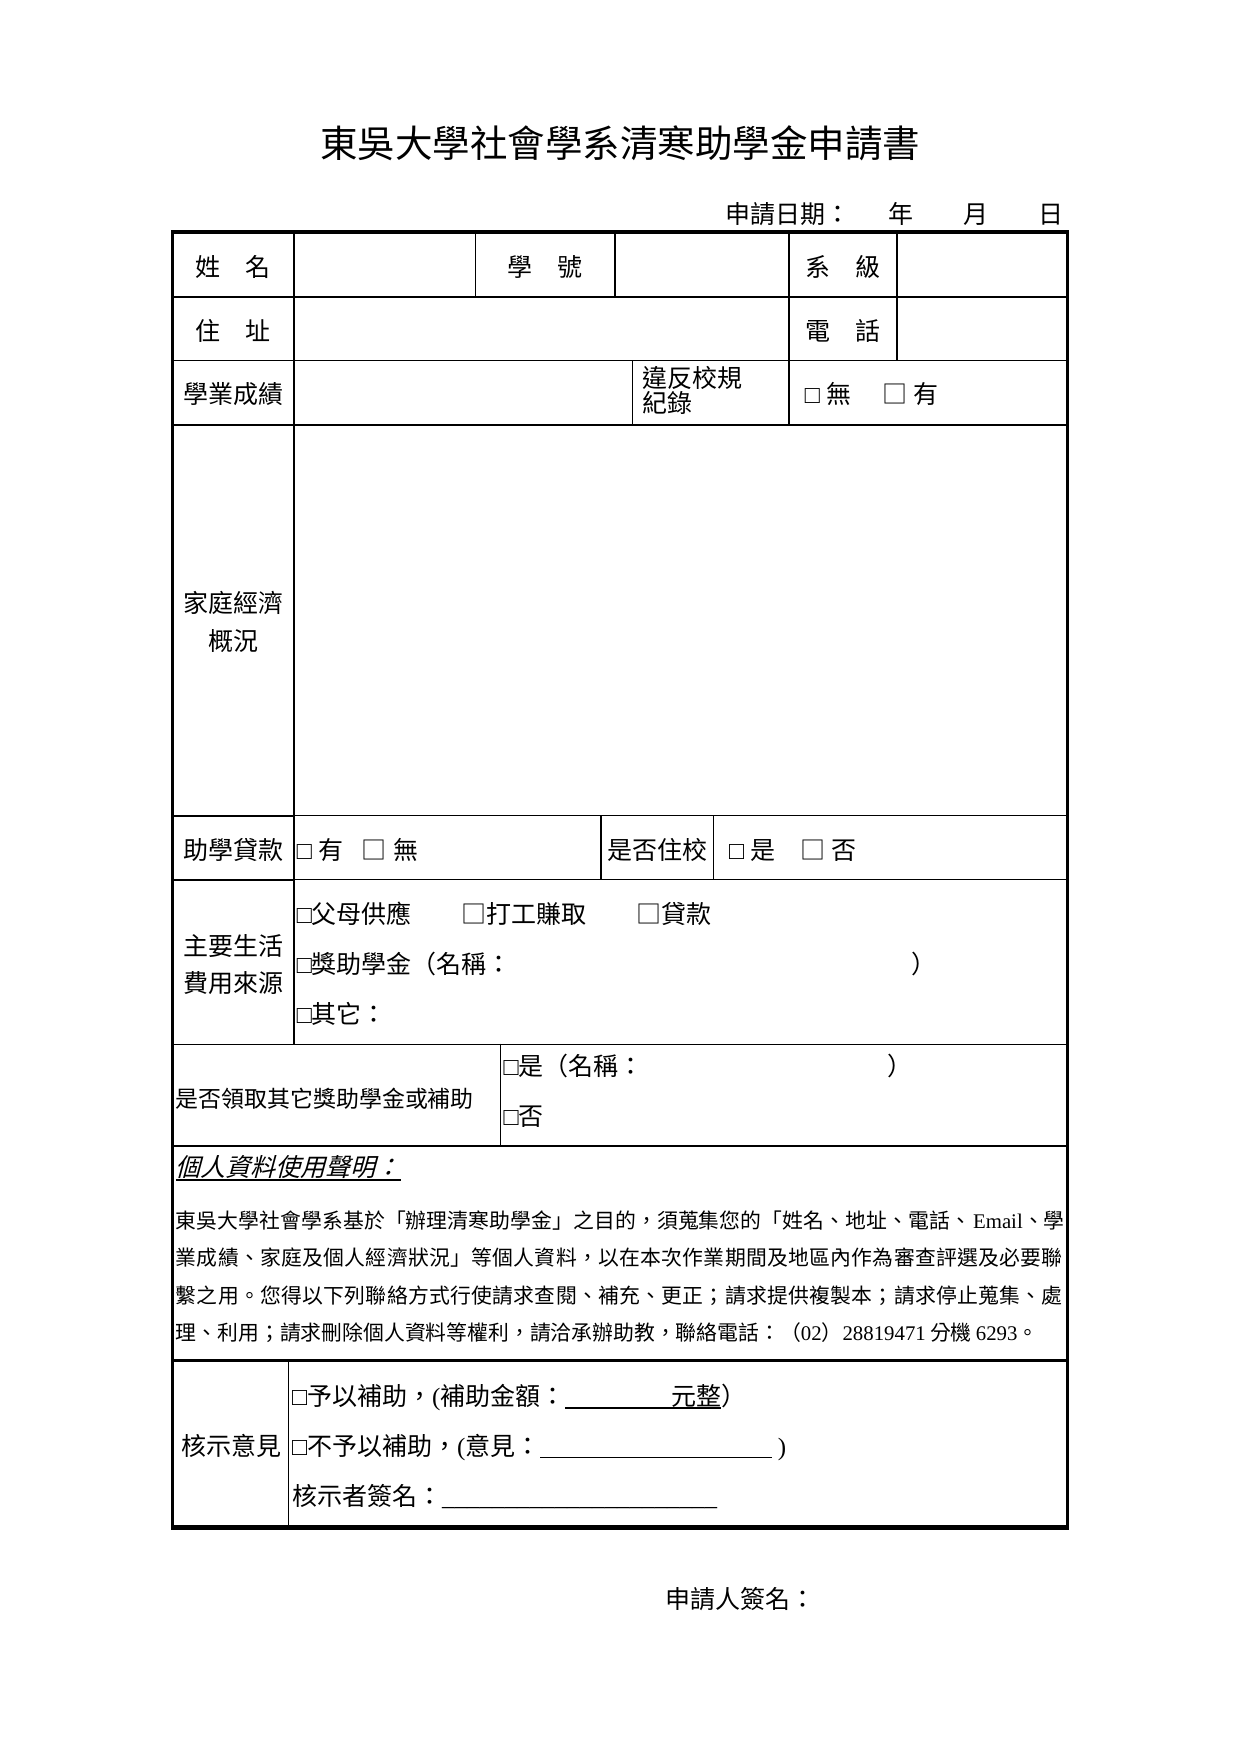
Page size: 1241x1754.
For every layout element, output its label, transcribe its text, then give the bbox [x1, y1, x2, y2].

table_cell [295, 426, 1066, 815]
table_cell □ 是 □ 否 [714, 816, 1066, 879]
table_cell [898, 298, 1066, 360]
table_cell 主要生活費用來源 [174, 881, 293, 1043]
table_cell □予以補助，(補助金額： 元整） □不予以補助，(意見： ) 核示者簽名：______________________ [289, 1362, 1066, 1525]
table_cell 電 話 [790, 298, 896, 360]
table_cell 核示意見 [174, 1362, 288, 1525]
table_cell [295, 361, 632, 424]
text 申請人簽名： [177, 1579, 1063, 1616]
table_cell 是否住校 [602, 816, 713, 879]
table_header [616, 234, 788, 296]
table_header 學 號 [476, 234, 614, 296]
table_cell □ 無 □ 有 [790, 361, 1066, 424]
table_cell □是（名稱： ） □否 [501, 1045, 1066, 1145]
text 東吳大學社會學系清寒助學金申請書 [177, 114, 1063, 168]
table_cell 學業成績 [174, 361, 293, 424]
table_cell 違反校規 紀錄 [633, 361, 788, 424]
table_cell 是否領取其它獎助學金或補助 [174, 1045, 500, 1145]
text 申請日期： 年 月 日 [177, 193, 1063, 230]
table_header 系 級 [790, 234, 896, 296]
table_header 姓 名 [174, 234, 293, 296]
table_cell □ 有 □ 無 [295, 816, 600, 879]
table_cell [295, 298, 788, 360]
table_header [898, 234, 1066, 296]
table_cell 助學貸款 [174, 817, 293, 879]
table_header [295, 234, 475, 296]
table_cell □父母供應 □打工賺取 □貸款 □獎助學金（名稱： ） □其它： [295, 880, 1066, 1043]
table_cell 住 址 [174, 298, 293, 360]
table_cell 家庭經濟概況 [174, 426, 293, 815]
table_cell 個人資料使用聲明： 東吳大學社會學系基於「辦理清寒助學金」之目的，須蒐集您的「姓名、地址、電話、Email、學業成績、家庭及個人經濟狀況」等個人資料，以在本次作業期間及地區內作為審查評選及必要聯繫之用。您得以下列聯絡方式行使請求查閱、補充、更正；請求提供複製本；請求停止蒐集、處理、利用；請求刪除個人資料等權利，請洽承辦助教，聯絡電話：（02）28819471分機6293。 [174, 1147, 1066, 1359]
